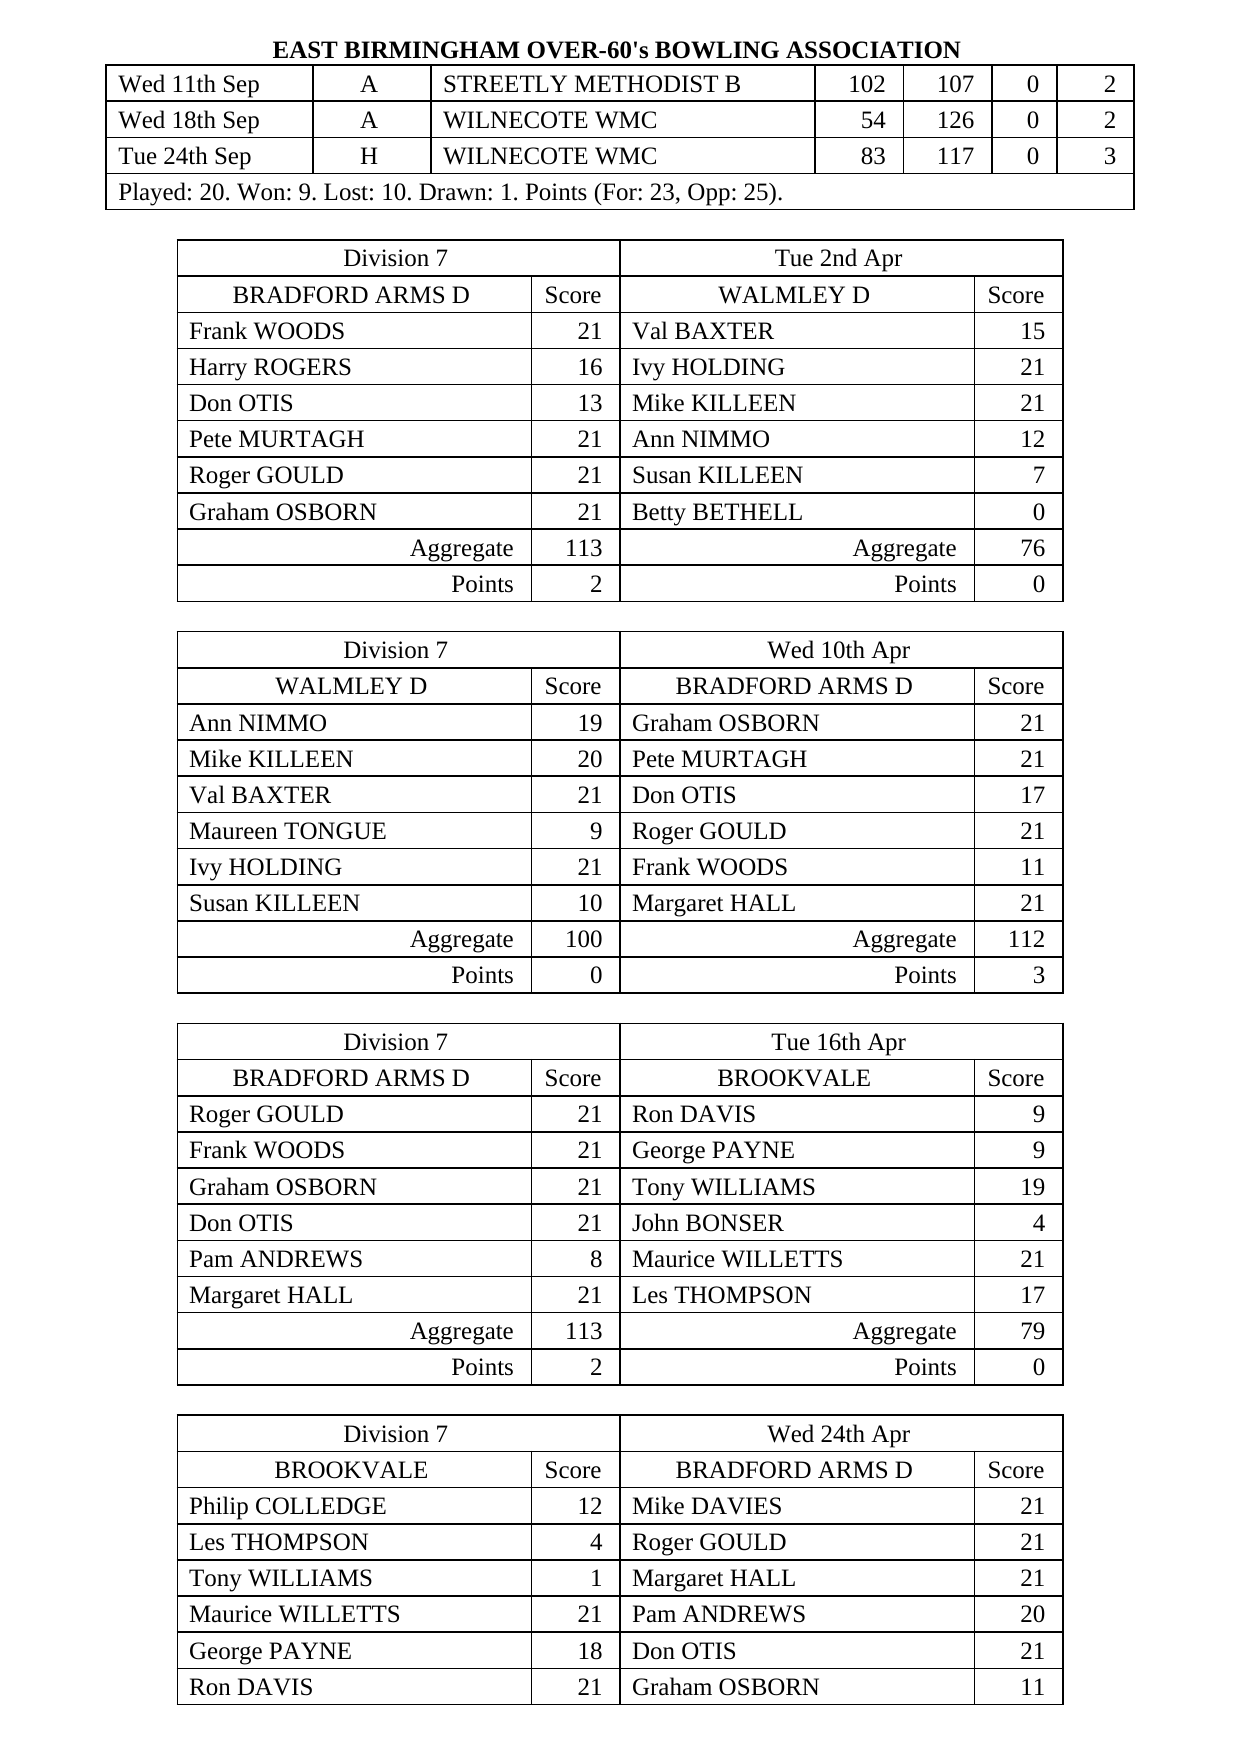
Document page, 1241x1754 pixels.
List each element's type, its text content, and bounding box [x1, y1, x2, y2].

table_cell Pam ANDREWS [178, 1241, 531, 1276]
table_cell 3 [1058, 138, 1133, 173]
table_header Wed 24th Apr [621, 1416, 1062, 1451]
table_cell Aggregate [178, 530, 531, 564]
table_cell 21 [532, 494, 619, 528]
table_cell 21 [975, 886, 1062, 920]
table_cell 79 [975, 1313, 1062, 1348]
table_cell 12 [532, 1488, 619, 1523]
table_cell 21 [975, 1241, 1062, 1276]
table_cell 21 [975, 1633, 1062, 1667]
table_cell 0 [975, 566, 1062, 601]
table_cell 11 [975, 849, 1062, 884]
table_cell Score [532, 277, 619, 311]
table_cell Points [178, 958, 531, 992]
table_cell Mike DAVIES [621, 1488, 974, 1523]
table_cell Roger GOULD [621, 813, 974, 848]
table_cell WALMLEY D [621, 277, 974, 311]
table_cell 16 [532, 349, 619, 384]
table_cell Maurice WILLETTS [178, 1597, 531, 1631]
table_cell 2 [532, 566, 619, 601]
table_cell 102 [816, 66, 903, 100]
table_cell Aggregate [178, 1313, 531, 1348]
table_cell Graham OSBORN [621, 705, 974, 739]
table_cell 2 [532, 1350, 619, 1384]
table_cell 54 [816, 102, 903, 136]
table_cell Val BAXTER [178, 777, 531, 812]
table_cell 21 [532, 1169, 619, 1203]
table_cell STREETLY METHODIST B [432, 66, 814, 100]
table_cell Harry ROGERS [178, 349, 531, 384]
table_cell 10 [532, 886, 619, 920]
table_cell 8 [532, 1241, 619, 1276]
table_cell Maureen TONGUE [178, 813, 531, 848]
table_cell Les THOMPSON [621, 1277, 974, 1312]
table_cell Pete MURTAGH [178, 421, 531, 456]
table_cell 113 [532, 530, 619, 564]
table_cell Pam ANDREWS [621, 1597, 974, 1631]
table_cell George PAYNE [621, 1133, 974, 1167]
table_cell Score [975, 1452, 1062, 1487]
table_cell Ron DAVIS [178, 1669, 531, 1703]
table_cell Roger GOULD [178, 1097, 531, 1131]
table_cell 21 [975, 741, 1062, 775]
table_cell WALMLEY D [178, 669, 531, 703]
table_cell 21 [532, 458, 619, 492]
table_cell 21 [532, 777, 619, 812]
table_cell Ron DAVIS [621, 1097, 974, 1131]
table_cell 113 [532, 1313, 619, 1348]
table_cell 20 [975, 1597, 1062, 1631]
table_cell Frank WOODS [621, 849, 974, 884]
table_cell 12 [975, 421, 1062, 456]
table_cell Betty BETHELL [621, 494, 974, 528]
table_cell BROOKVALE [621, 1060, 974, 1095]
table_cell Ivy HOLDING [621, 349, 974, 384]
table_cell 21 [532, 849, 619, 884]
table_cell 11 [975, 1669, 1062, 1703]
table_cell 21 [532, 1133, 619, 1167]
table_header Division 7 [178, 1416, 619, 1451]
table_header Tue 2nd Apr [621, 241, 1062, 275]
table_cell 21 [532, 1205, 619, 1239]
table_cell 15 [975, 313, 1062, 347]
table_cell Wed 11th Sep [107, 66, 312, 100]
table_cell 21 [975, 385, 1062, 420]
table_cell 0 [975, 494, 1062, 528]
table_cell Aggregate [621, 530, 974, 564]
table_cell 21 [532, 1597, 619, 1631]
table_cell Score [532, 1060, 619, 1095]
table_cell Mike KILLEEN [178, 741, 531, 775]
table_cell BROOKVALE [178, 1452, 531, 1487]
table_cell BRADFORD ARMS D [621, 1452, 974, 1487]
table_cell Points [621, 1350, 974, 1384]
table_cell Roger GOULD [621, 1525, 974, 1559]
table_cell Score [975, 277, 1062, 311]
table_cell John BONSER [621, 1205, 974, 1239]
table_cell Mike KILLEEN [621, 385, 974, 420]
table_cell Ann NIMMO [178, 705, 531, 739]
table_cell 21 [975, 1488, 1062, 1523]
table_cell 0 [993, 66, 1056, 100]
table_cell Played: 20. Won: 9. Lost: 10. Drawn: 1. Points (For: 23, Opp: 25). [107, 174, 1133, 209]
table_cell 9 [532, 813, 619, 848]
table_cell 83 [816, 138, 903, 173]
table_cell Don OTIS [178, 385, 531, 420]
table_cell Philip COLLEDGE [178, 1488, 531, 1523]
table_cell Don OTIS [621, 1633, 974, 1667]
table_cell Aggregate [178, 922, 531, 956]
table_cell 21 [975, 349, 1062, 384]
table_cell 107 [904, 66, 991, 100]
table_cell 0 [993, 138, 1056, 173]
table_cell Tony WILLIAMS [178, 1561, 531, 1595]
table_cell Aggregate [621, 922, 974, 956]
table_cell 0 [993, 102, 1056, 136]
table_cell Don OTIS [621, 777, 974, 812]
table_cell Tony WILLIAMS [621, 1169, 974, 1203]
table_cell Val BAXTER [621, 313, 974, 347]
table_cell Score [532, 669, 619, 703]
table_cell Points [178, 566, 531, 601]
table_cell 17 [975, 1277, 1062, 1312]
table_cell 100 [532, 922, 619, 956]
table_cell 0 [532, 958, 619, 992]
table_cell BRADFORD ARMS D [621, 669, 974, 703]
table_cell Don OTIS [178, 1205, 531, 1239]
table_cell 21 [532, 421, 619, 456]
table_cell 0 [975, 1350, 1062, 1384]
table_cell Ivy HOLDING [178, 849, 531, 884]
table_cell 21 [975, 705, 1062, 739]
table_cell Frank WOODS [178, 1133, 531, 1167]
table_cell 21 [975, 1525, 1062, 1559]
table_cell A [314, 102, 430, 136]
table_cell 117 [904, 138, 991, 173]
table_header Division 7 [178, 1024, 619, 1059]
table_cell 19 [532, 705, 619, 739]
table_cell Les THOMPSON [178, 1525, 531, 1559]
table_cell Margaret HALL [621, 886, 974, 920]
table_cell H [314, 138, 430, 173]
table_cell 21 [975, 813, 1062, 848]
table_cell 21 [532, 1669, 619, 1703]
table_cell 1 [532, 1561, 619, 1595]
table_header Division 7 [178, 241, 619, 275]
table_cell 76 [975, 530, 1062, 564]
table_cell 18 [532, 1633, 619, 1667]
table_cell 7 [975, 458, 1062, 492]
table_cell Frank WOODS [178, 313, 531, 347]
table_cell 2 [1058, 102, 1133, 136]
table_cell Score [532, 1452, 619, 1487]
table_cell Score [975, 669, 1062, 703]
table_cell 2 [1058, 66, 1133, 100]
table_cell 21 [532, 1097, 619, 1131]
table_cell WILNECOTE WMC [432, 102, 814, 136]
table_cell 126 [904, 102, 991, 136]
table_cell 4 [975, 1205, 1062, 1239]
table_cell Points [621, 958, 974, 992]
table_cell Points [178, 1350, 531, 1384]
table_cell Graham OSBORN [178, 1169, 531, 1203]
table_cell George PAYNE [178, 1633, 531, 1667]
table_cell Susan KILLEEN [178, 886, 531, 920]
table_cell WILNECOTE WMC [432, 138, 814, 173]
table_cell Wed 18th Sep [107, 102, 312, 136]
table_cell Margaret HALL [178, 1277, 531, 1312]
table_cell 21 [975, 1561, 1062, 1595]
table_cell Graham OSBORN [178, 494, 531, 528]
table_cell Susan KILLEEN [621, 458, 974, 492]
table_cell 3 [975, 958, 1062, 992]
table_cell BRADFORD ARMS D [178, 277, 531, 311]
table_cell Ann NIMMO [621, 421, 974, 456]
table_cell 13 [532, 385, 619, 420]
table_cell A [314, 66, 430, 100]
table_cell Maurice WILLETTS [621, 1241, 974, 1276]
table_cell 17 [975, 777, 1062, 812]
table_cell Roger GOULD [178, 458, 531, 492]
table_cell 21 [532, 313, 619, 347]
table_cell Aggregate [621, 1313, 974, 1348]
table_cell Points [621, 566, 974, 601]
table_cell Score [975, 1060, 1062, 1095]
table_header Tue 16th Apr [621, 1024, 1062, 1059]
table_header Division 7 [178, 632, 619, 667]
table_cell 112 [975, 922, 1062, 956]
table_cell 9 [975, 1097, 1062, 1131]
table_cell Tue 24th Sep [107, 138, 312, 173]
table_cell 4 [532, 1525, 619, 1559]
table_cell BRADFORD ARMS D [178, 1060, 531, 1095]
table_cell 19 [975, 1169, 1062, 1203]
table_cell Graham OSBORN [621, 1669, 974, 1703]
table_cell Pete MURTAGH [621, 741, 974, 775]
table_cell 21 [532, 1277, 619, 1312]
table_cell 20 [532, 741, 619, 775]
table_header Wed 10th Apr [621, 632, 1062, 667]
table_cell Margaret HALL [621, 1561, 974, 1595]
table_cell 9 [975, 1133, 1062, 1167]
